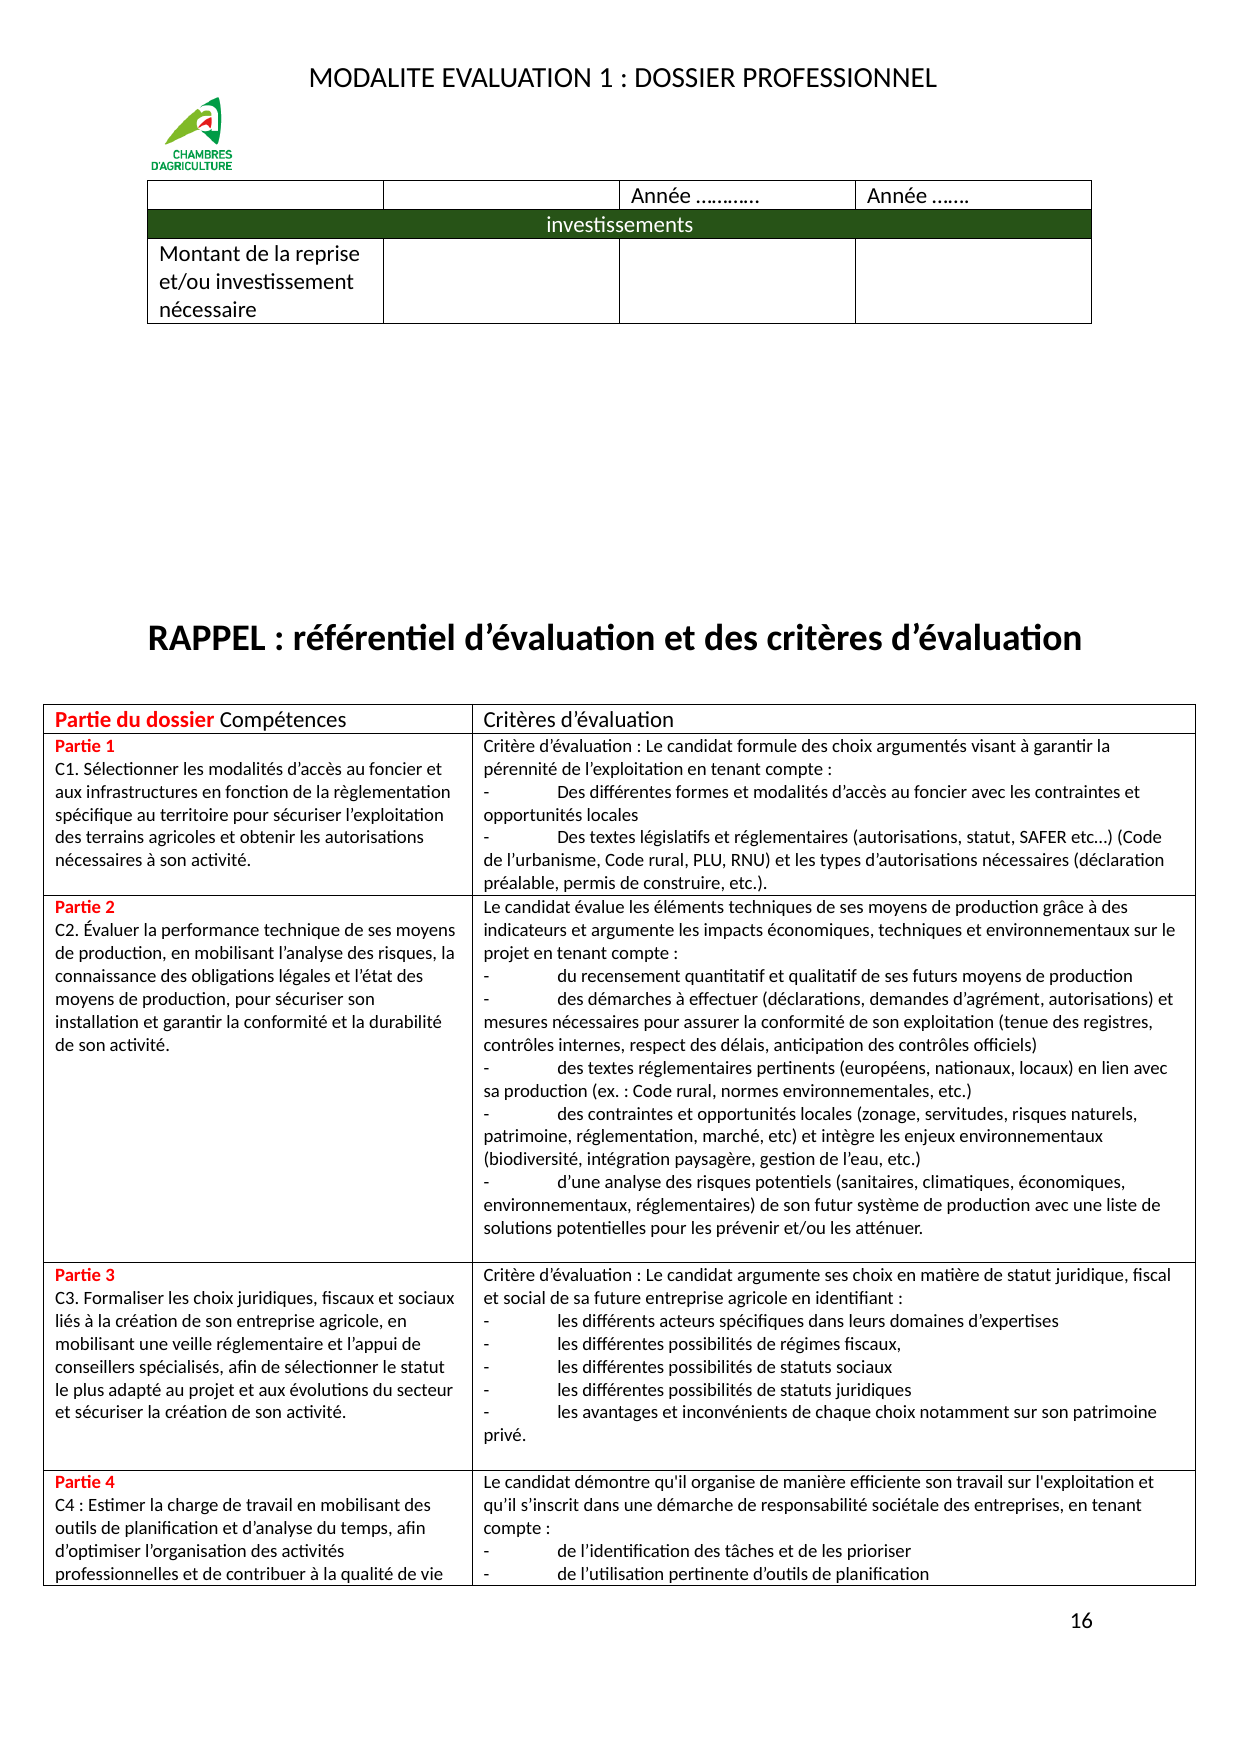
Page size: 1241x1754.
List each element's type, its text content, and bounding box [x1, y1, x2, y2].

table_header Partie du dossier Compétences [44, 705, 472, 733]
table_cell Critère d’évaluation : Le candidat argumente ses choix en matière de statut juridique, fiscal et social de sa future entreprise agricole en identifiant : - les différents acteurs spécifiques dans leurs domaines d’expertises - les différentes possibilités de régimes fiscaux, - les différentes possibilités de statuts sociaux - les différentes possibilités de statuts juridiques - les avantages et inconvénients de chaque choix notamment sur son patrimoine privé. [473, 1263, 1195, 1469]
table_header Critères d’évaluation [473, 705, 1195, 733]
table_cell Le candidat démontre qu'il organise de manière efficiente son travail sur l'exploitation et qu’il s’inscrit dans une démarche de responsabilité sociétale des entreprises, en tenant compte : - de l’identification des tâches et de les prioriser - de l’utilisation pertinente d’outils de planification [473, 1471, 1195, 1585]
subtitle RAPPEL : référentiel d’évaluation et des critères d’évaluation [148, 613, 1093, 659]
table_header Année ………… [620, 181, 855, 209]
table_cell Partie 3 C3. Formaliser les choix juridiques, fiscaux et sociaux liés à la création de son entreprise agricole, en mobilisant une veille réglementaire et l’appui de conseillers spécialisés, afin de sélectionner le statut le plus adapté au projet et aux évolutions du secteur et sécuriser la création de son activité. [44, 1263, 472, 1469]
table_cell [384, 239, 619, 323]
table_cell Partie 2 C2. Évaluer la performance technique de ses moyens de production, en mobilisant l’analyse des risques, la connaissance des obligations légales et l’état des moyens de production, pour sécuriser son installation et garantir la conformité et la durabilité de son activité. [44, 896, 472, 1262]
table_cell investissements [148, 210, 1091, 238]
table_cell Partie 4 C4 : Estimer la charge de travail en mobilisant des outils de planification et d’analyse du temps, afin d’optimiser l’organisation des activités professionnelles et de contribuer à la qualité de vie [44, 1471, 472, 1585]
table_cell [620, 239, 855, 323]
table_cell Critère d’évaluation : Le candidat formule des choix argumentés visant à garantir la pérennité de l’exploitation en tenant compte : - Des différentes formes et modalités d’accès au foncier avec les contraintes et opportunités locales - Des textes législatifs et réglementaires (autorisations, statut, SAFER etc…) (Code de l’urbanisme, Code rural, PLU, RNU) et les types d’autorisations nécessaires (déclaration préalable, permis de construire, etc.). [473, 734, 1195, 894]
table_cell Partie 1 C1. Sélectionner les modalités d’accès au foncier et aux infrastructures en fonction de la règlementation spécifique au territoire pour sécuriser l’exploitation des terrains agricoles et obtenir les autorisations nécessaires à son activité. [44, 734, 472, 894]
table_cell Le candidat évalue les éléments techniques de ses moyens de production grâce à des indicateurs et argumente les impacts économiques, techniques et environnementaux sur le projet en tenant compte : - du recensement quantitatif et qualitatif de ses futurs moyens de production - des démarches à effectuer (déclarations, demandes d’agrément, autorisations) et mesures nécessaires pour assurer la conformité de son exploitation (tenue des registres, contrôles internes, respect des délais, anticipation des contrôles officiels) - des textes réglementaires pertinents (européens, nationaux, locaux) en lien avec sa production (ex. : Code rural, normes environnementales, etc.) - des contraintes et opportunités locales (zonage, servitudes, risques naturels, patrimoine, réglementation, marché, etc) et intègre les enjeux environnementaux (biodiversité, intégration paysagère, gestion de l’eau, etc.) - d’une analyse des risques potentiels (sanitaires, climatiques, économiques, environnementaux, réglementaires) de son futur système de production avec une liste de solutions potentielles pour les prévenir et/ou les atténuer. [473, 896, 1195, 1262]
table_cell Montant de la reprise et/ou investissement nécessaire [148, 239, 383, 323]
table_header [384, 181, 619, 209]
table_cell [856, 239, 1091, 323]
table_header Année ……. [856, 181, 1091, 209]
table_header [148, 181, 383, 209]
